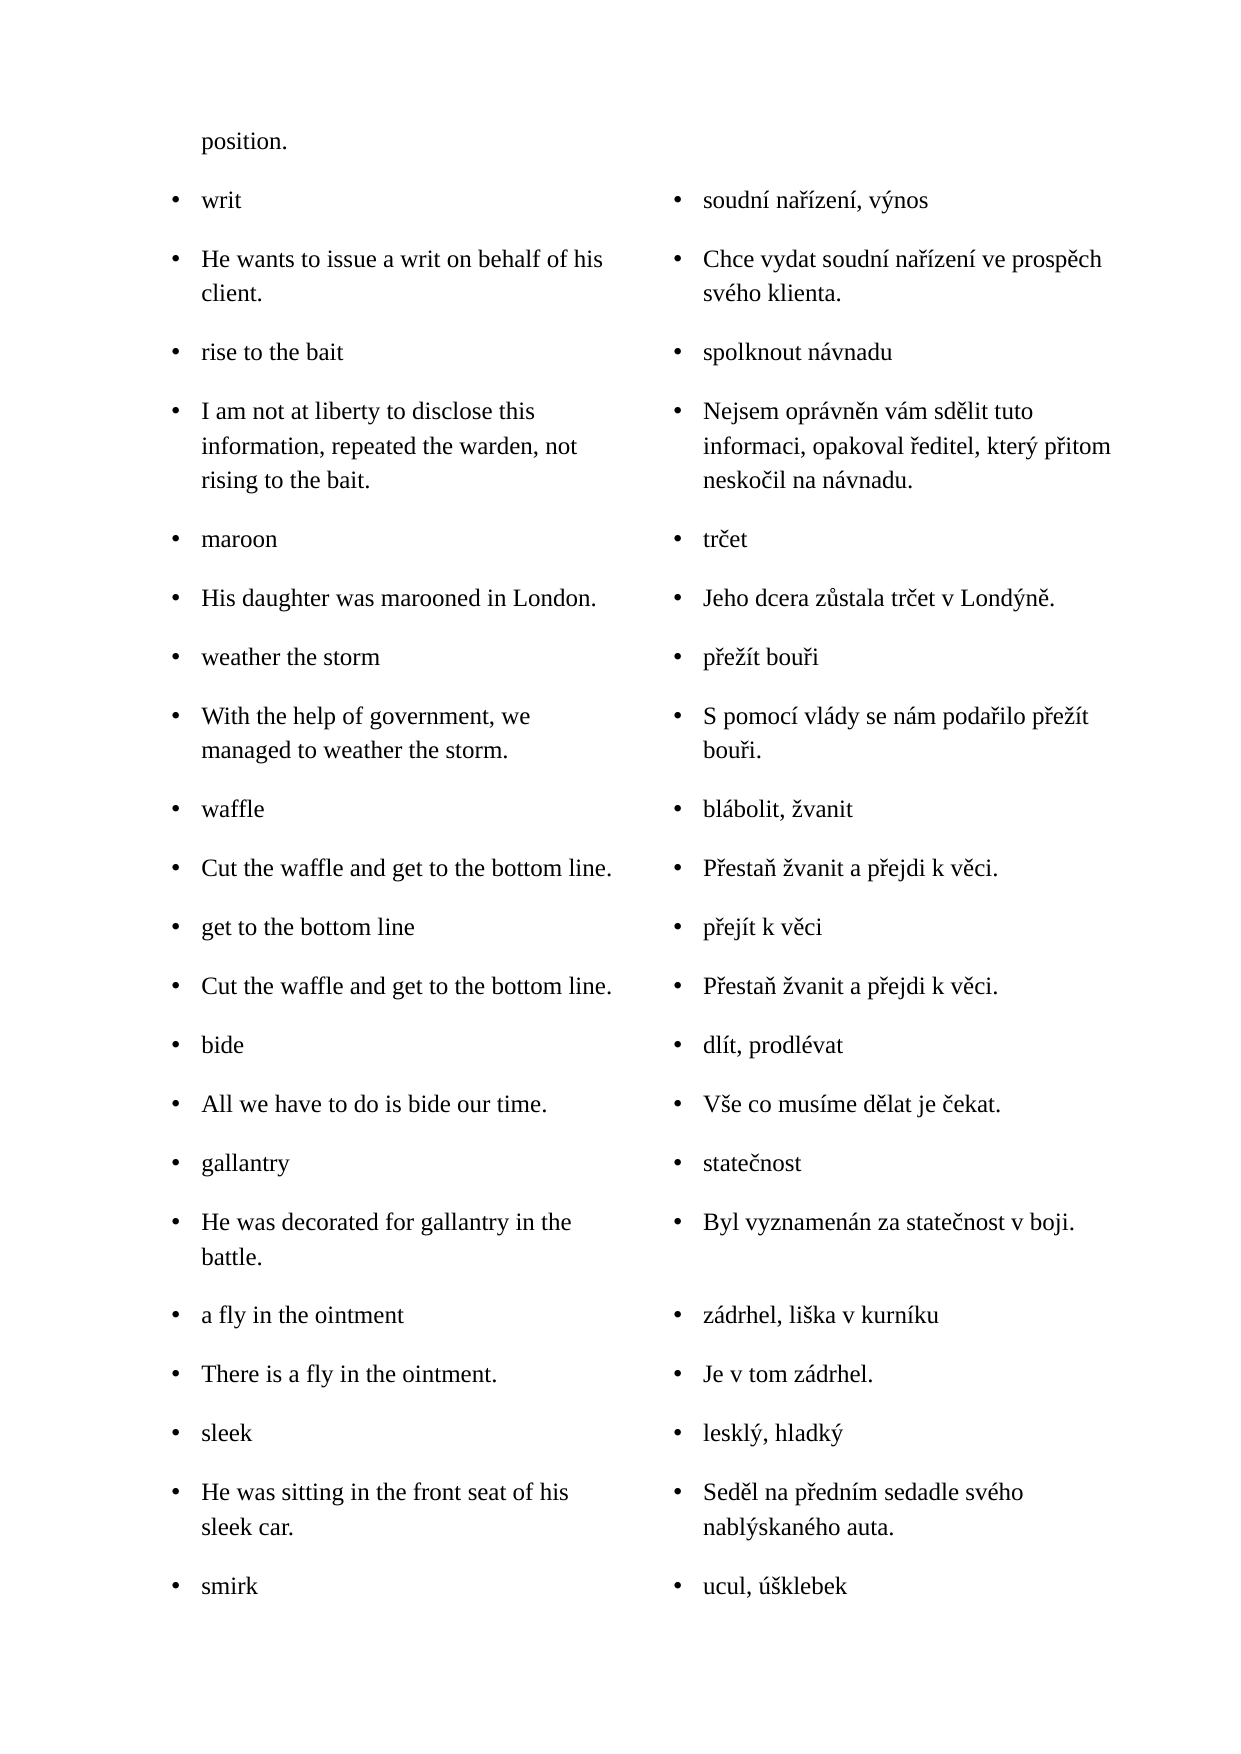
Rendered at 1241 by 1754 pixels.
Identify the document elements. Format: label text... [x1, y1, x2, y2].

table_cell His daughter was marooned in London. [118, 575, 620, 634]
table_cell smirk [118, 1563, 620, 1622]
table_cell [620, 118, 1122, 177]
table_cell a fly in the ointment [118, 1293, 620, 1352]
table_cell Byl vyznamenán za statečnost v boji. [620, 1199, 1122, 1293]
table_cell Cut the waffle and get to the bottom line. [118, 846, 620, 904]
table_cell Jeho dcera zůstala trčet v Londýně. [620, 575, 1122, 634]
table_cell There is a fly in the ointment. [118, 1352, 620, 1411]
table_cell Je v tom zádrhel. [620, 1352, 1122, 1411]
table_cell rise to the bait [118, 330, 620, 388]
table_cell With the help of government, we managed to weather the storm. [118, 693, 620, 787]
table_cell I am not at liberty to disclose this information, repeated the warden, not rising to the bait. [118, 389, 620, 516]
table_cell přejít k věci [620, 905, 1122, 963]
table_cell Chce vydat soudní nařízení ve prospěch svého klienta. [620, 236, 1122, 329]
table_cell waffle [118, 787, 620, 846]
table_cell He wants to issue a writ on behalf of his client. [118, 236, 620, 329]
table_cell Vše co musíme dělat je čekat. [620, 1081, 1122, 1140]
table_cell bide [118, 1023, 620, 1081]
table_cell statečnost [620, 1140, 1122, 1199]
table_cell zádrhel, liška v kurníku [620, 1293, 1122, 1352]
table_cell He was decorated for gallantry in the battle. [118, 1199, 620, 1293]
table_cell Cut the waffle and get to the bottom line. [118, 964, 620, 1022]
table_cell All we have to do is bide our time. [118, 1081, 620, 1140]
table_cell ucul, úšklebek [620, 1563, 1122, 1622]
table_cell Přestaň žvanit a přejdi k věci. [620, 964, 1122, 1022]
table_cell position. [118, 118, 620, 177]
table_cell spolknout návnadu [620, 330, 1122, 388]
table_cell weather the storm [118, 634, 620, 693]
table_cell dlít, prodlévat [620, 1023, 1122, 1081]
table_cell trčet [620, 516, 1122, 575]
table_cell lesklý, hladký [620, 1411, 1122, 1470]
table_cell writ [118, 177, 620, 236]
table_cell get to the bottom line [118, 905, 620, 963]
table_cell He was sitting in the front seat of his sleek car. [118, 1470, 620, 1563]
table_cell soudní nařízení, výnos [620, 177, 1122, 236]
table_cell S pomocí vlády se nám podařilo přežít bouři. [620, 693, 1122, 787]
table_cell maroon [118, 516, 620, 575]
table_cell přežít bouři [620, 634, 1122, 693]
table_cell sleek [118, 1411, 620, 1470]
table_cell gallantry [118, 1140, 620, 1199]
table_cell Nejsem oprávněn vám sdělit tuto informaci, opakoval ředitel, který přitom neskočil na návnadu. [620, 389, 1122, 516]
table_cell Přestaň žvanit a přejdi k věci. [620, 846, 1122, 904]
table_cell blábolit, žvanit [620, 787, 1122, 846]
table_cell Seděl na předním sedadle svého nablýskaného auta. [620, 1470, 1122, 1563]
